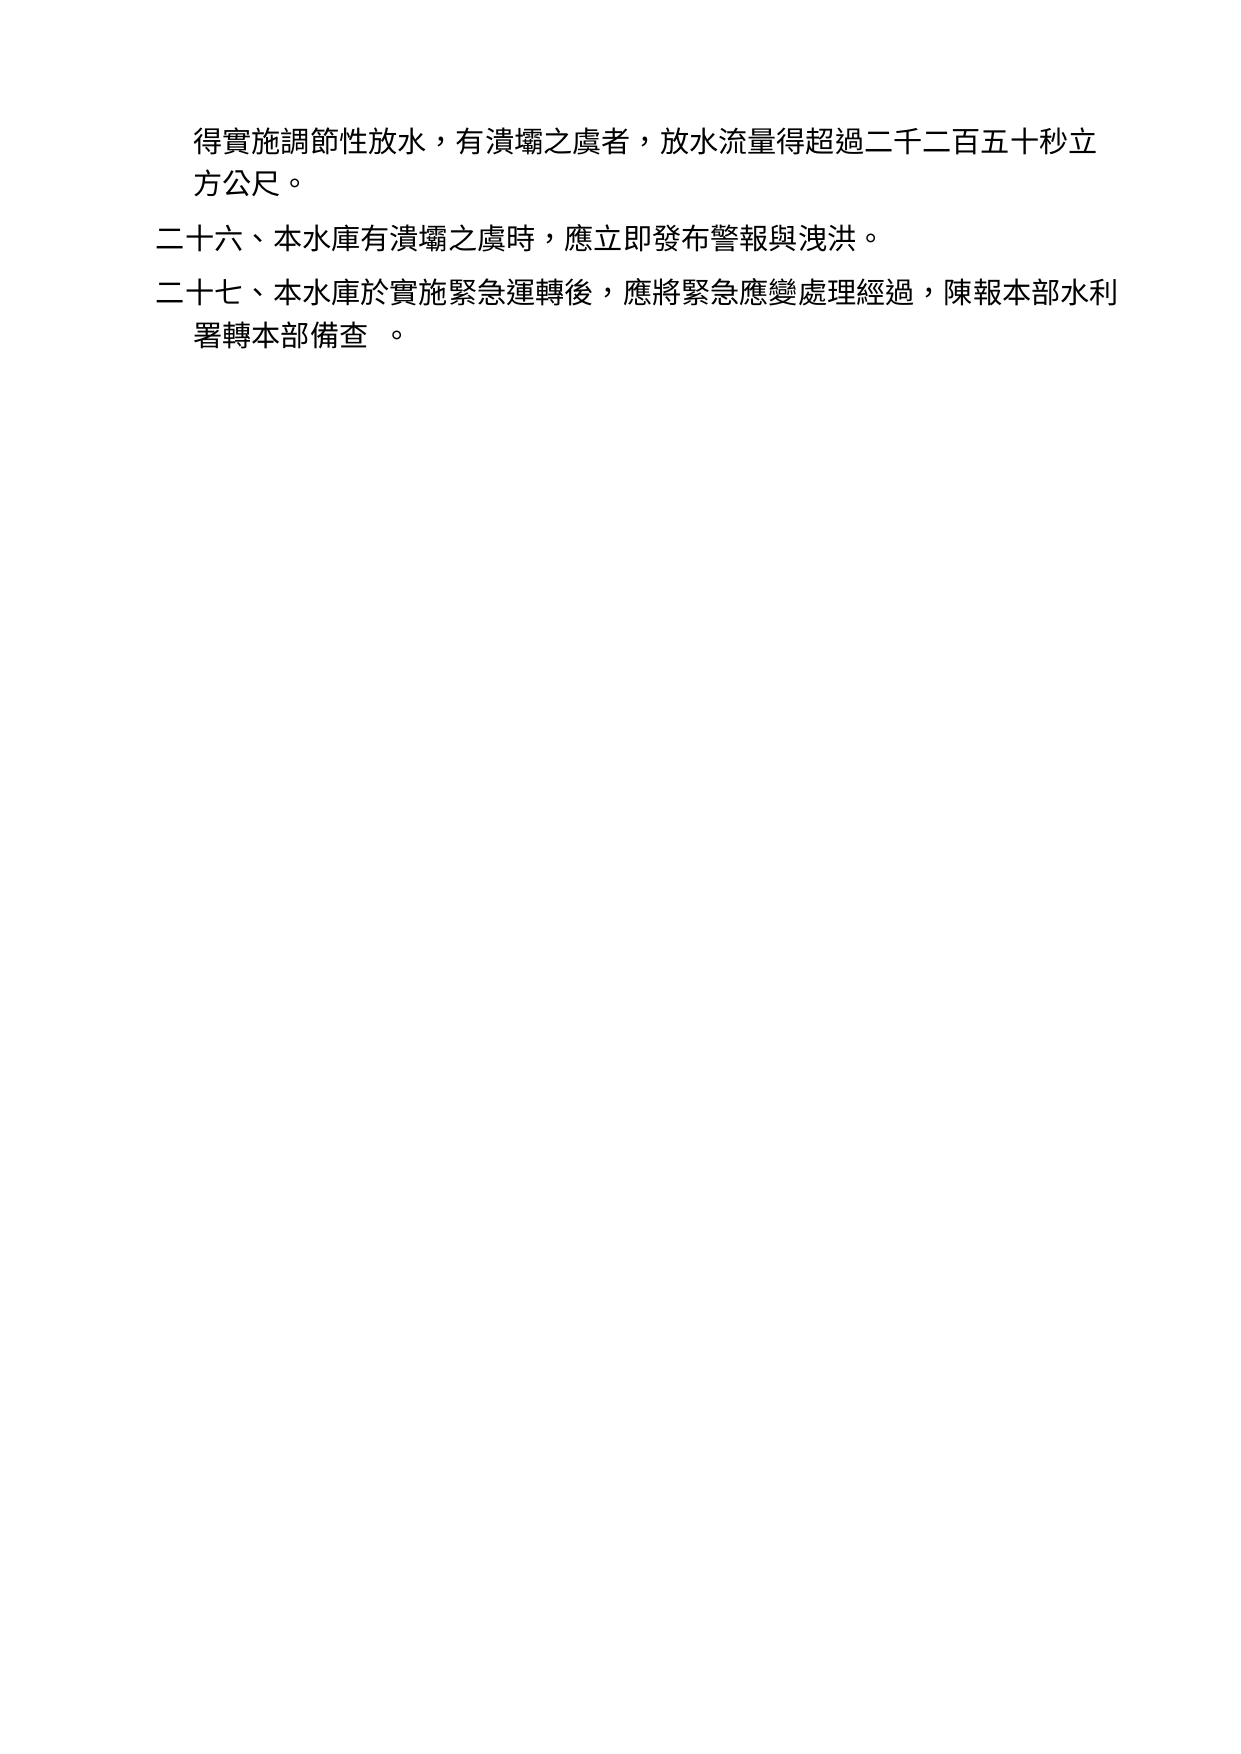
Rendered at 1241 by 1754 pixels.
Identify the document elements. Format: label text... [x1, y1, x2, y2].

list 本水庫有潰壩之虞時，應立即發布警報與洩洪。 [156, 215, 1122, 257]
list 本水庫於實施緊急運轉後，應將緊急應變處理經過，陳報本部水利署轉本部備查 。 [156, 270, 1122, 354]
list 得實施調節性放水，有潰壩之虞者，放水流量得超過二千二百五十秒立方公尺。 [156, 118, 1122, 203]
